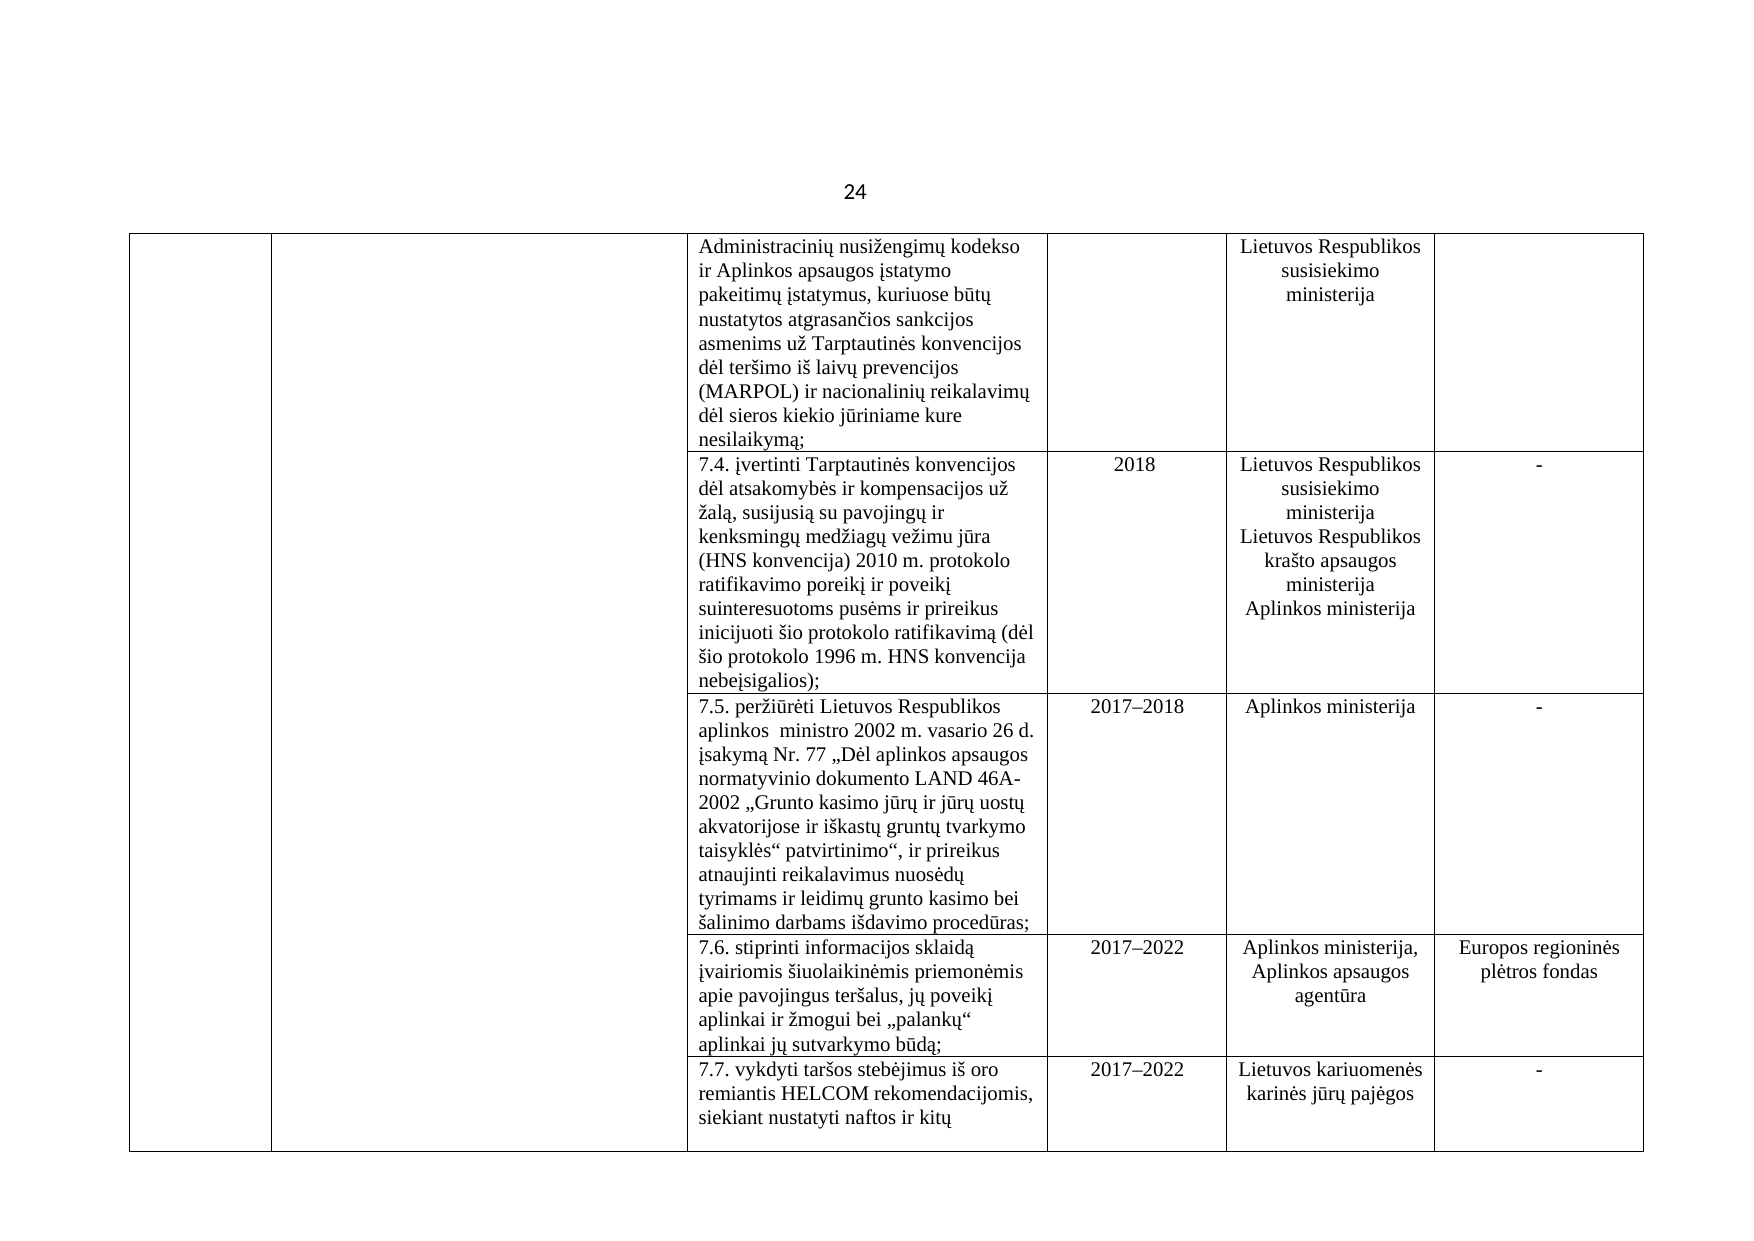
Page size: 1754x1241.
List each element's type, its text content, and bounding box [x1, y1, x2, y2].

table_cell 7.7. vykdyti taršos stebėjimus iš oro remiantis HELCOM rekomendacijomis, siekiant nustatyti naftos ir kitų [688, 1057, 1047, 1151]
table_cell Lietuvos Respublikos susisiekimo ministerija Lietuvos Respublikos krašto apsaugos ministerija Aplinkos ministerija [1227, 452, 1434, 692]
table_cell Lietuvos Respublikos susisiekimo ministerija [1227, 234, 1434, 451]
table_cell [272, 234, 687, 1151]
table_cell Aplinkos ministerija, Aplinkos apsaugos agentūra [1227, 935, 1434, 1056]
table_cell Administracinių nusižengimų kodekso ir Aplinkos apsaugos įstatymo pakeitimų įstatymus, kuriuose būtų nustatytos atgrasančios sankcijos asmenims už Tarptautinės konvencijos dėl teršimo iš laivų prevencijos (MARPOL) ir nacionalinių reikalavimų dėl sieros kiekio jūriniame kure nesilaikymą; [688, 234, 1047, 451]
table_cell - [1435, 1057, 1643, 1151]
table_cell [1048, 234, 1226, 451]
table_cell 7.4. įvertinti Tarptautinės konvencijos dėl atsakomybės ir kompensacijos už žalą, susijusią su pavojingų ir kenksmingų medžiagų vežimu jūra (HNS konvencija) 2010 m. protokolo ratifikavimo poreikį ir poveikį suinteresuotoms pusėms ir prireikus inicijuoti šio protokolo ratifikavimą (dėl šio protokolo 1996 m. HNS konvencija nebeįsigalios); [688, 452, 1047, 692]
table_cell 2017–2018 [1048, 694, 1226, 934]
table_cell 2017–2022 [1048, 935, 1226, 1056]
table_cell - [1435, 234, 1643, 451]
table_cell 7.5. peržiūrėti Lietuvos Respublikos aplinkos ministro 2002 m. vasario 26 d. įsakymą Nr. 77 „Dėl aplinkos apsaugos normatyvinio dokumento LAND 46A-2002 „Grunto kasimo jūrų ir jūrų uostų akvatorijose ir iškastų gruntų tvarkymo taisyklės“ patvirtinimo“, ir prireikus atnaujinti reikalavimus nuosėdų tyrimams ir leidimų grunto kasimo bei šalinimo darbams išdavimo procedūras; [688, 694, 1047, 934]
table_cell [130, 234, 271, 1151]
table_cell 7.6. stiprinti informacijos sklaidą įvairiomis šiuolaikinėmis priemonėmis apie pavojingus teršalus, jų poveikį aplinkai ir žmogui bei „palankų“ aplinkai jų sutvarkymo būdą; [688, 935, 1047, 1056]
table_cell 2017–2022 [1048, 1057, 1226, 1151]
table_cell Lietuvos kariuomenės karinės jūrų pajėgos [1227, 1057, 1434, 1151]
table_cell - [1435, 452, 1643, 692]
table_cell - [1435, 694, 1643, 934]
table_cell Europos regioninės plėtros fondas [1435, 935, 1643, 1056]
table_cell Aplinkos ministerija [1227, 694, 1434, 934]
table_cell 2018 [1048, 452, 1226, 692]
